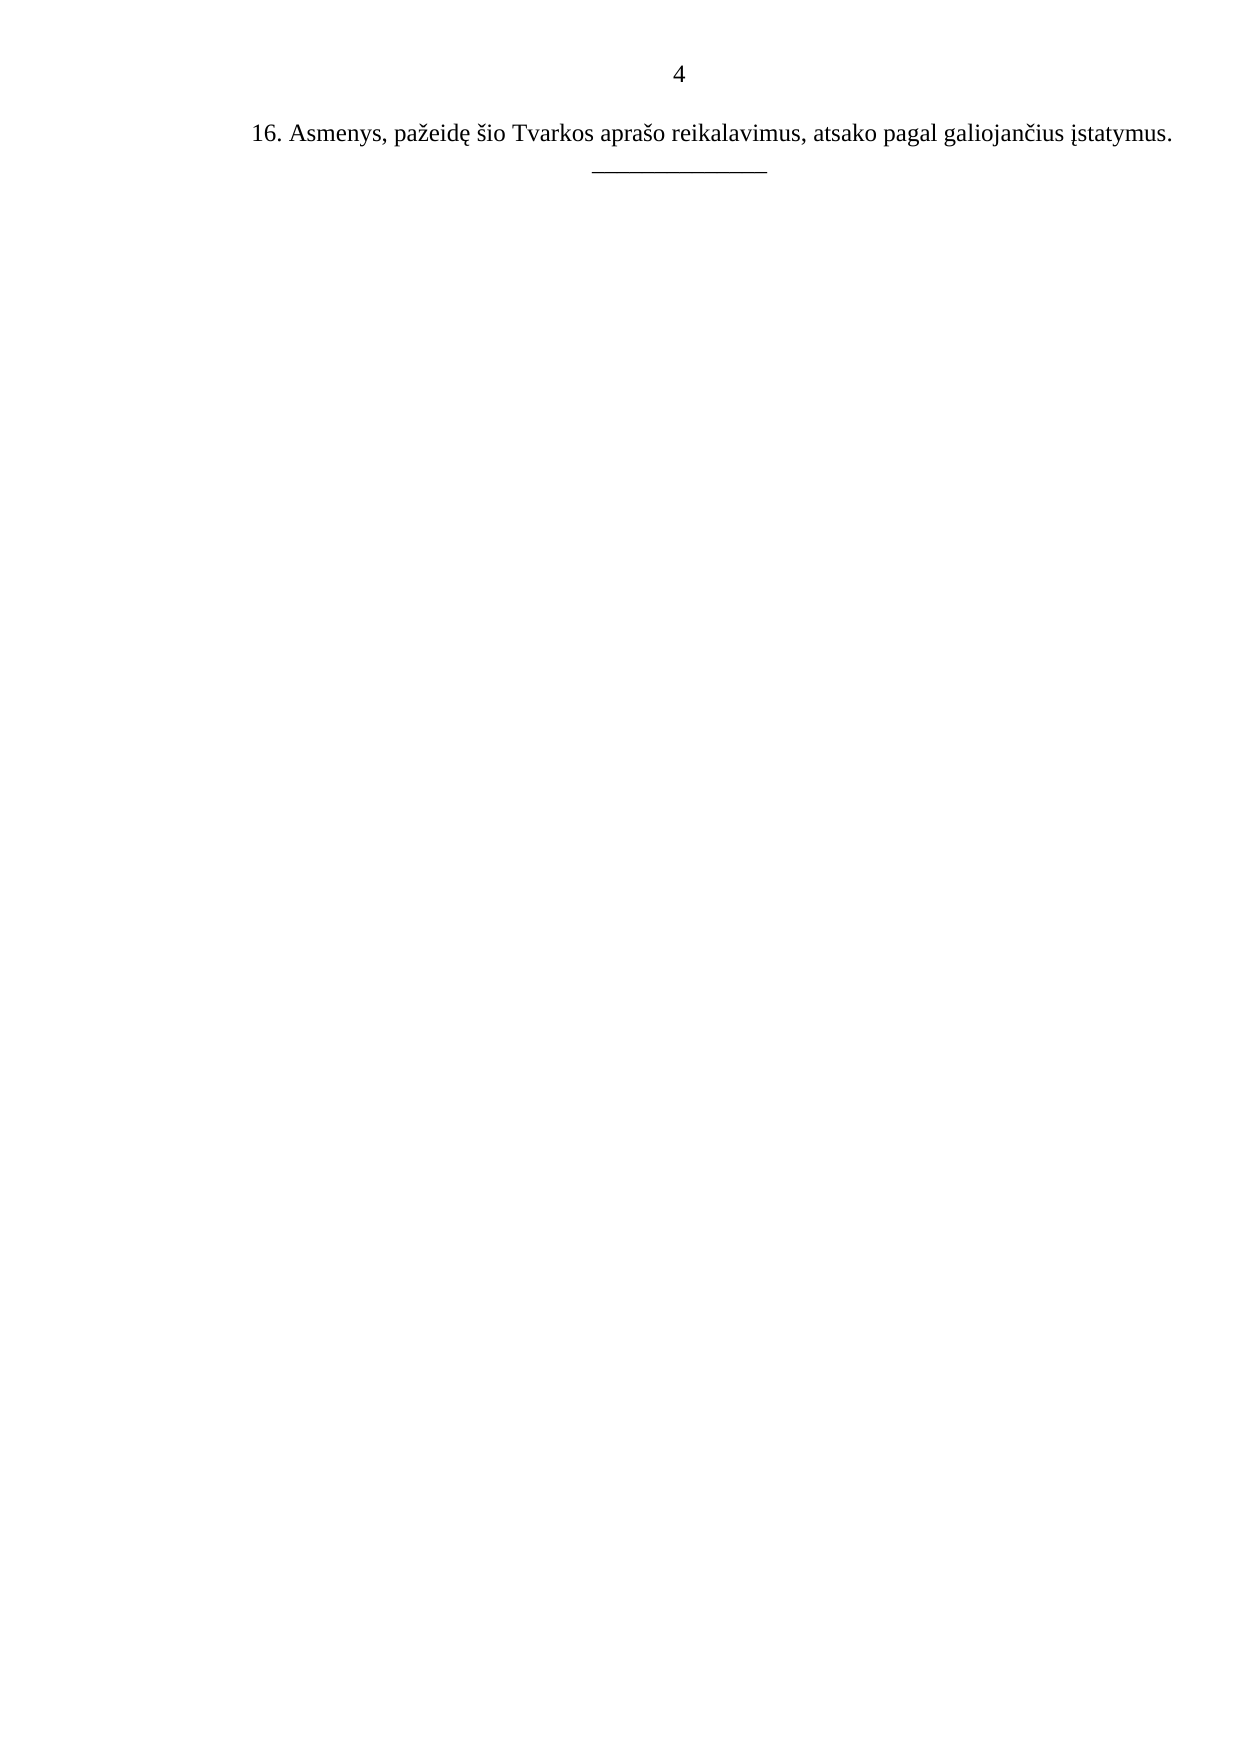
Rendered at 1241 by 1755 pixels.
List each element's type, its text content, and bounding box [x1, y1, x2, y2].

text 16. Asmenys, pažeidę šio Tvarkos aprašo reikalavimus, atsako pagal galiojančius įstatymus. [177, 118, 1181, 147]
text ______________ [177, 147, 1181, 176]
